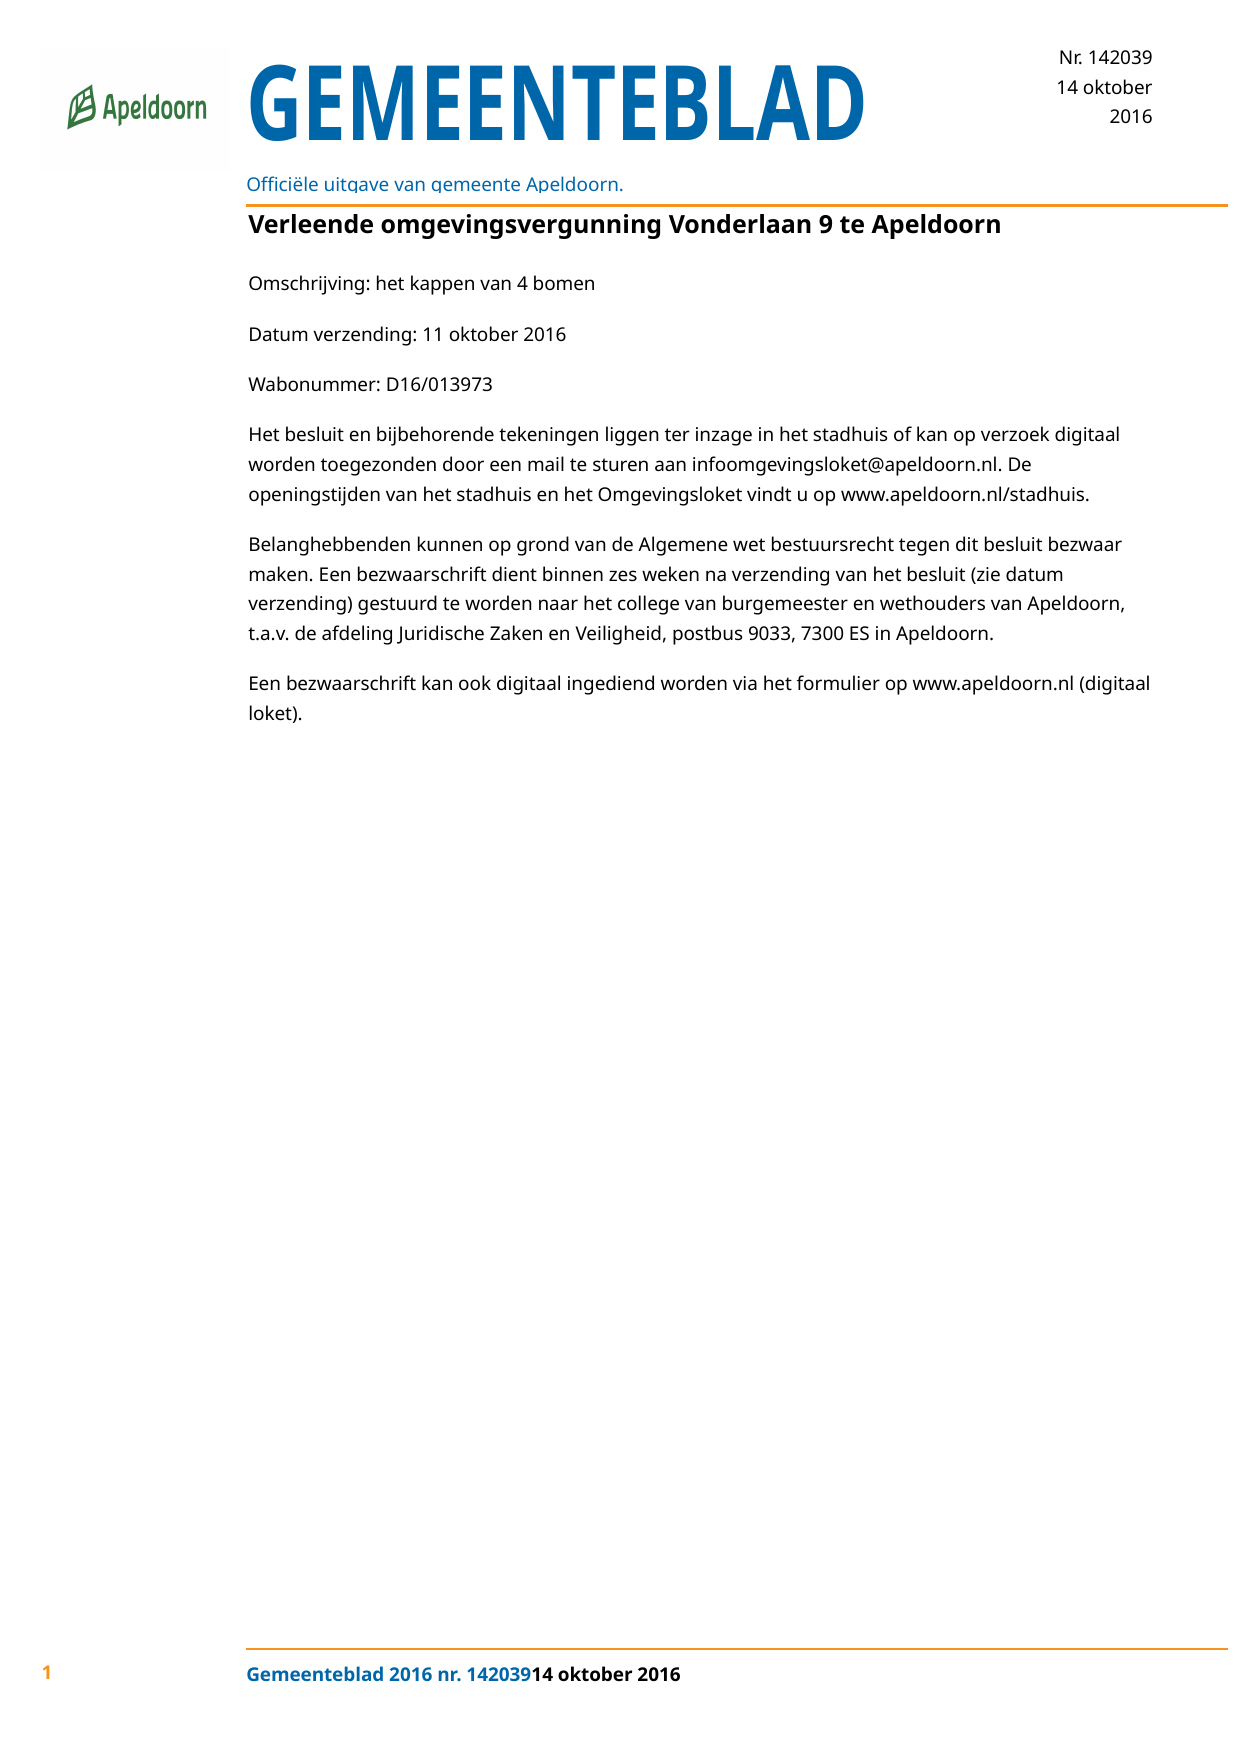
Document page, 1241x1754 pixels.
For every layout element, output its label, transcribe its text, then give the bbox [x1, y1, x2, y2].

text Verleende omgevingsvergunning Vonderlaan 9 te Apeldoorn [248, 207, 1152, 241]
text Belanghebbenden kunnen op grond van de Algemene wet bestuursrecht tegen dit besluit bezwaar maken. Een bezwaarschrift dient binnen zes weken na verzending van het besluit (zie datum verzending) gestuurd te worden naar het college van burgemeester en wethouders van Apeldoorn, t.a.v. de afdeling Juridische Zaken en Veiligheid, postbus 9033, 7300 ES in Apeldoorn. [248, 531, 1152, 646]
text Het besluit en bijbehorende tekeningen liggen ter inzage in het stadhuis of kan op verzoek digitaal worden toegezonden door een mail te sturen aan infoomgevingsloket@apeldoorn.nl. De openingstijden van het stadhuis en het Omgevingsloket vindt u op www.apeldoorn.nl/stadhuis. [248, 422, 1152, 506]
picture [41, 47, 231, 172]
text Een bezwaarschrift kan ook digitaal ingediend worden via het formulier op www.apeldoorn.nl (digitaal loket). [248, 670, 1152, 726]
text Datum verzending: 11 oktober 2016 [248, 321, 1152, 346]
text Omschrijving: het kappen van 4 bomen [248, 270, 1152, 296]
text Wabonummer: D16/013973 [248, 371, 1152, 397]
